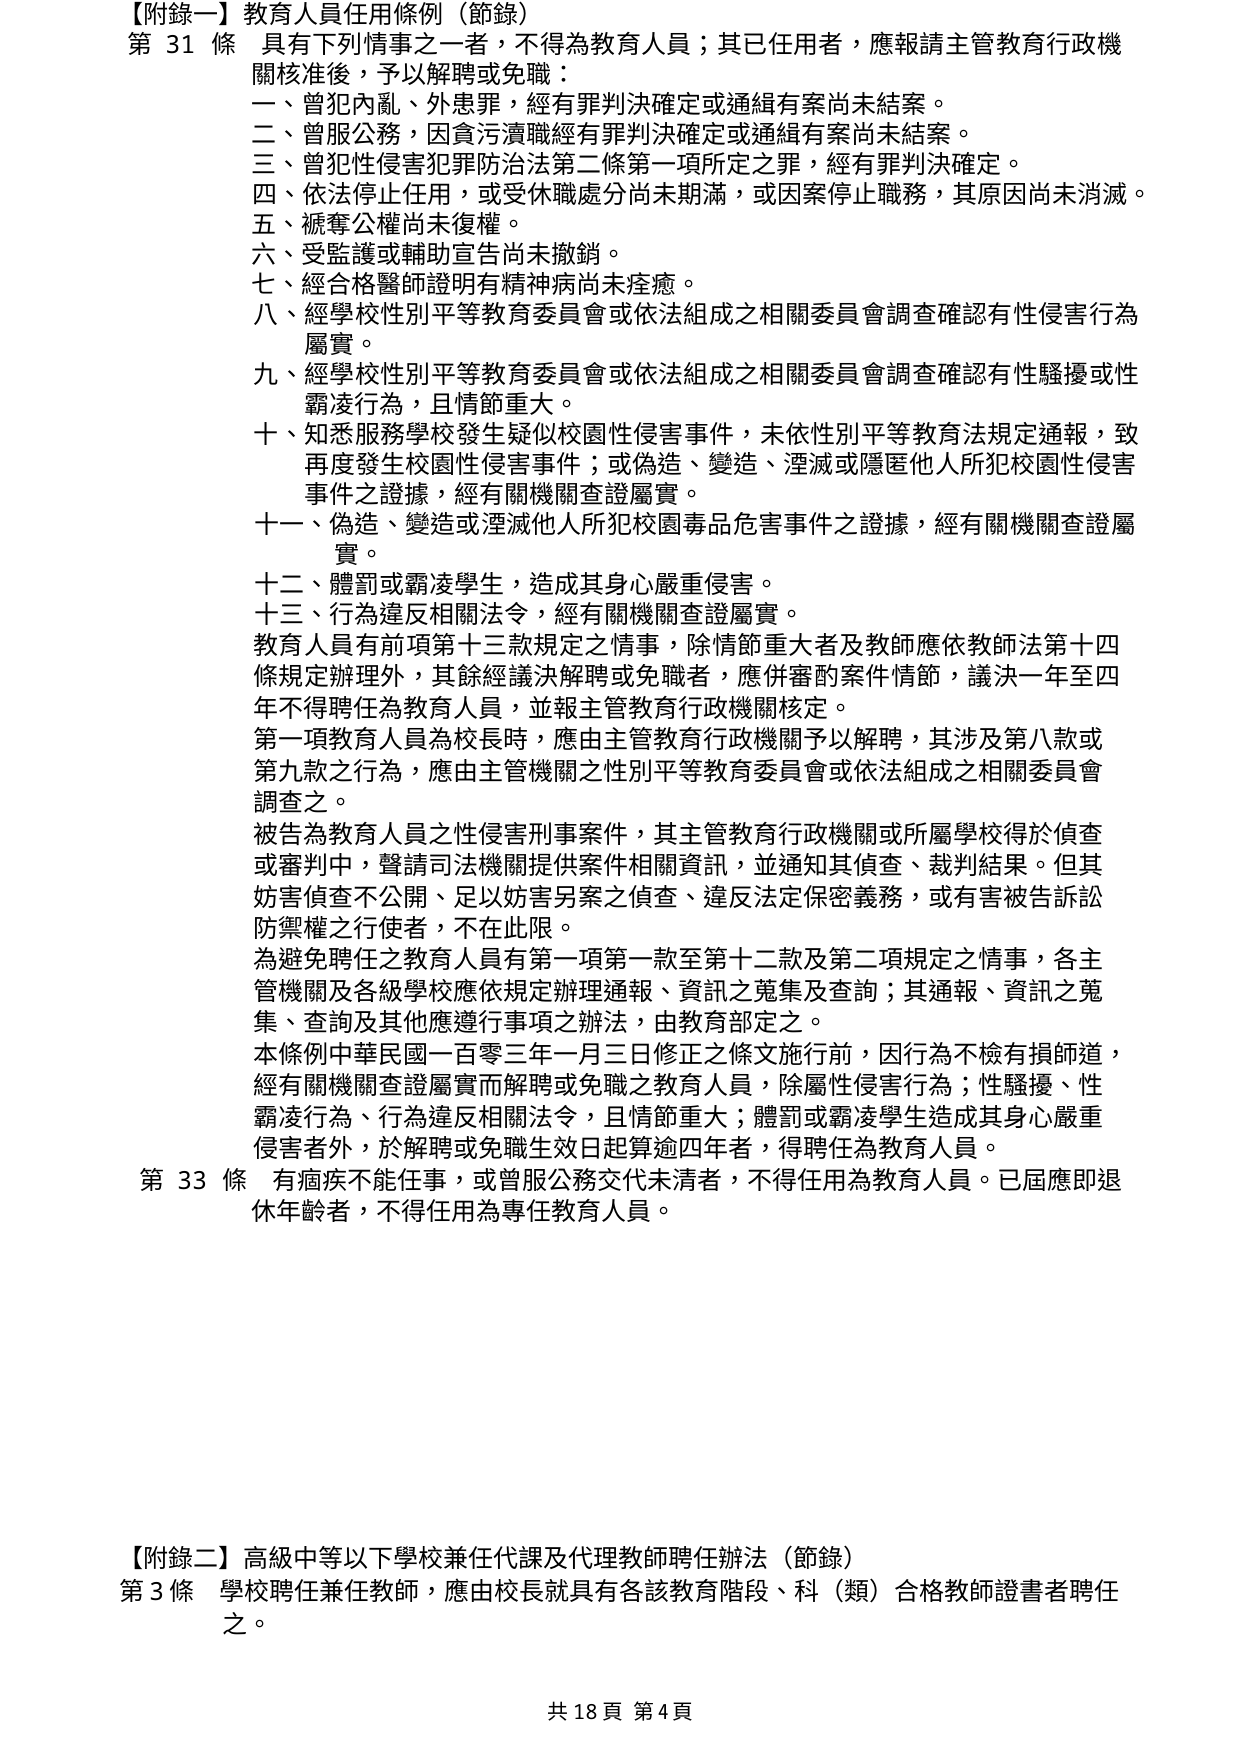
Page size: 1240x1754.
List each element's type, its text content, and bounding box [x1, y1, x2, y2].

text 五、褫奪公權尚未復權。 [252, 209, 1139, 239]
text 十一、偽造、變造或湮滅他人所犯校園毒品危害事件之證據，經有關機關查證屬實。 [254, 509, 1139, 569]
text 第 31 條 具有下列情事之一者，不得為教育人員；其已任用者，應報請主管教育行政機關核准後，予以解聘或免職： [127, 30, 1122, 89]
text 教育人員有前項第十三款規定之情事，除情節重大者及教師應依教師法第十四條規定辦理外，其餘經議決解聘或免職者，應併審酌案件情節，議決一年至四年不得聘任為教育人員，並報主管教育行政機關核定。 [253, 629, 1122, 723]
text 九、經學校性別平等教育委員會或依法組成之相關委員會調查確認有性騷擾或性霸凌行為，且情節重大。 [254, 359, 1139, 419]
text 十二、體罰或霸凌學生，造成其身心嚴重侵害。 [254, 569, 1139, 599]
text 十、知悉服務學校發生疑似校園性侵害事件，未依性別平等教育法規定通報，致再度發生校園性侵害事件；或偽造、變造、湮滅或隱匿他人所犯校園性侵害事件之證據，經有關機關查證屬實。 [254, 419, 1139, 509]
text 被告為教育人員之性侵害刑事案件，其主管教育行政機關或所屬學校得於偵查或審判中，聲請司法機關提供案件相關資訊，並通知其偵查、裁判結果。但其妨害偵查不公開、足以妨害另案之偵查、違反法定保密義務，或有害被告訴訟防禦權之行使者，不在此限。 [253, 818, 1122, 944]
text 一、曾犯內亂、外患罪，經有罪判決確定或通緝有案尚未結案。 [252, 89, 1122, 119]
text 第3條 學校聘任兼任教師，應由校長就具有各該教育階段、科（類）合格教師證書者聘任之。 [119, 1574, 1122, 1641]
text 二、曾服公務，因貪污瀆職經有罪判決確定或通緝有案尚未結案。 [252, 119, 1122, 149]
text 第一項教育人員為校長時，應由主管教育行政機關予以解聘，其涉及第八款或第九款之行為，應由主管機關之性別平等教育委員會或依法組成之相關委員會調查之。 [253, 723, 1122, 818]
text 十三、行為違反相關法令，經有關機關查證屬實。 [254, 599, 1139, 629]
text 【附錄二】高級中等以下學校兼任代課及代理教師聘任辦法（節錄） [119, 1541, 1122, 1574]
text 為避免聘任之教育人員有第一項第一款至第十二款及第二項規定之情事，各主管機關及各級學校應依規定辦理通報、資訊之蒐集及查詢；其通報、資訊之蒐集、查詢及其他應遵行事項之辦法，由教育部定之。 [253, 944, 1122, 1038]
text 第 33 條 有痼疾不能任事，或曾服公務交代未清者，不得任用為教育人員。已屆應即退休年齡者，不得任用為專任教育人員。 [139, 1164, 1122, 1227]
text 【附錄一】教育人員任用條例（節錄） [119, 0, 1122, 30]
text 本條例中華民國一百零三年一月三日修正之條文施行前，因行為不檢有損師道，經有關機關查證屬實而解聘或免職之教育人員，除屬性侵害行為；性騷擾、性霸凌行為、行為違反相關法令，且情節重大；體罰或霸凌學生造成其身心嚴重侵害者外，於解聘或免職生效日起算逾四年者，得聘任為教育人員。 [253, 1038, 1122, 1164]
text 六、受監護或輔助宣告尚未撤銷。 [252, 239, 1139, 269]
text 四、依法停止任用，或受休職處分尚未期滿，或因案停止職務，其原因尚未消滅。 [252, 179, 1139, 209]
text 八、經學校性別平等教育委員會或依法組成之相關委員會調查確認有性侵害行為屬實。 [254, 299, 1139, 359]
text 七、經合格醫師證明有精神病尚未痊癒。 [252, 269, 1139, 299]
text 三、曾犯性侵害犯罪防治法第二條第一項所定之罪，經有罪判決確定。 [252, 149, 1122, 179]
